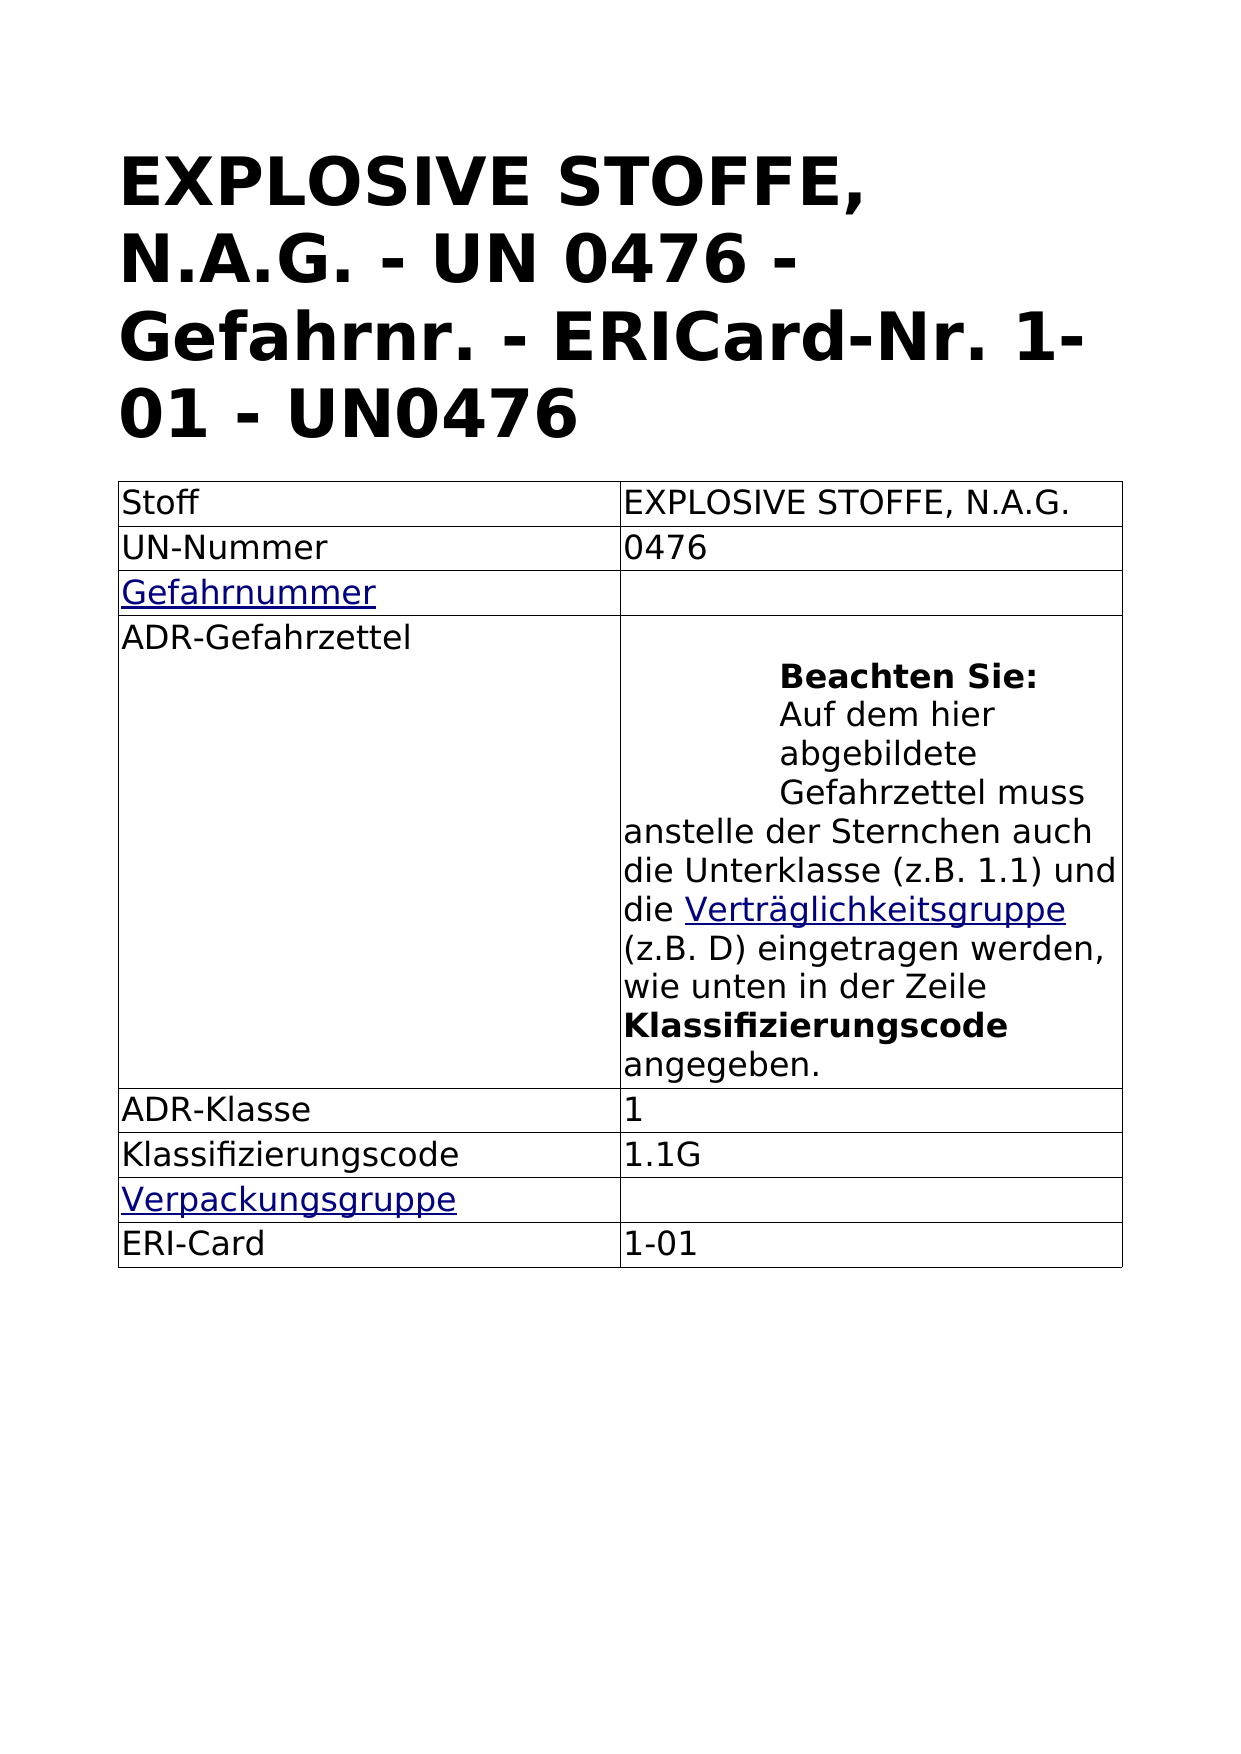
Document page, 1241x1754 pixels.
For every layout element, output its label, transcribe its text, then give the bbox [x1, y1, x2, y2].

table_cell Klassifizierungscode [119, 1133, 620, 1177]
table_cell ADR-Klasse [119, 1089, 620, 1132]
table_cell 1.1G [621, 1133, 1122, 1177]
table_cell 0476 [621, 527, 1122, 570]
table_cell Gefahrnummer [119, 571, 620, 615]
table_cell Verpackungsgruppe [119, 1178, 620, 1222]
table_header Stoff [119, 482, 620, 526]
subtitle EXPLOSIVE STOFFE, N.A.G. - UN 0476 - Gefahrnr. - ERICard-Nr. 1-01 - UN0476 [118, 143, 1122, 453]
table_cell [621, 571, 1122, 615]
table_header EXPLOSIVE STOFFE, N.A.G. [621, 482, 1122, 526]
table_cell 1-01 [621, 1223, 1122, 1267]
table_cell 1 [621, 1089, 1122, 1132]
table_cell ADR-Gefahrzettel [119, 616, 620, 1087]
table_cell Beachten Sie: Auf dem hier abgebildete Gefahrzettel muss anstelle der Sternchen auch die Unterklasse (z.B. 1.1) und die Verträglichkeitsgruppe (z.B. D) eingetragen werden, wie unten in der Zeile Klassifizierungscode angegeben. [621, 616, 1122, 1087]
table_cell ERI-Card [119, 1223, 620, 1267]
table_cell UN-Nummer [119, 527, 620, 570]
table_cell [621, 1178, 1122, 1222]
